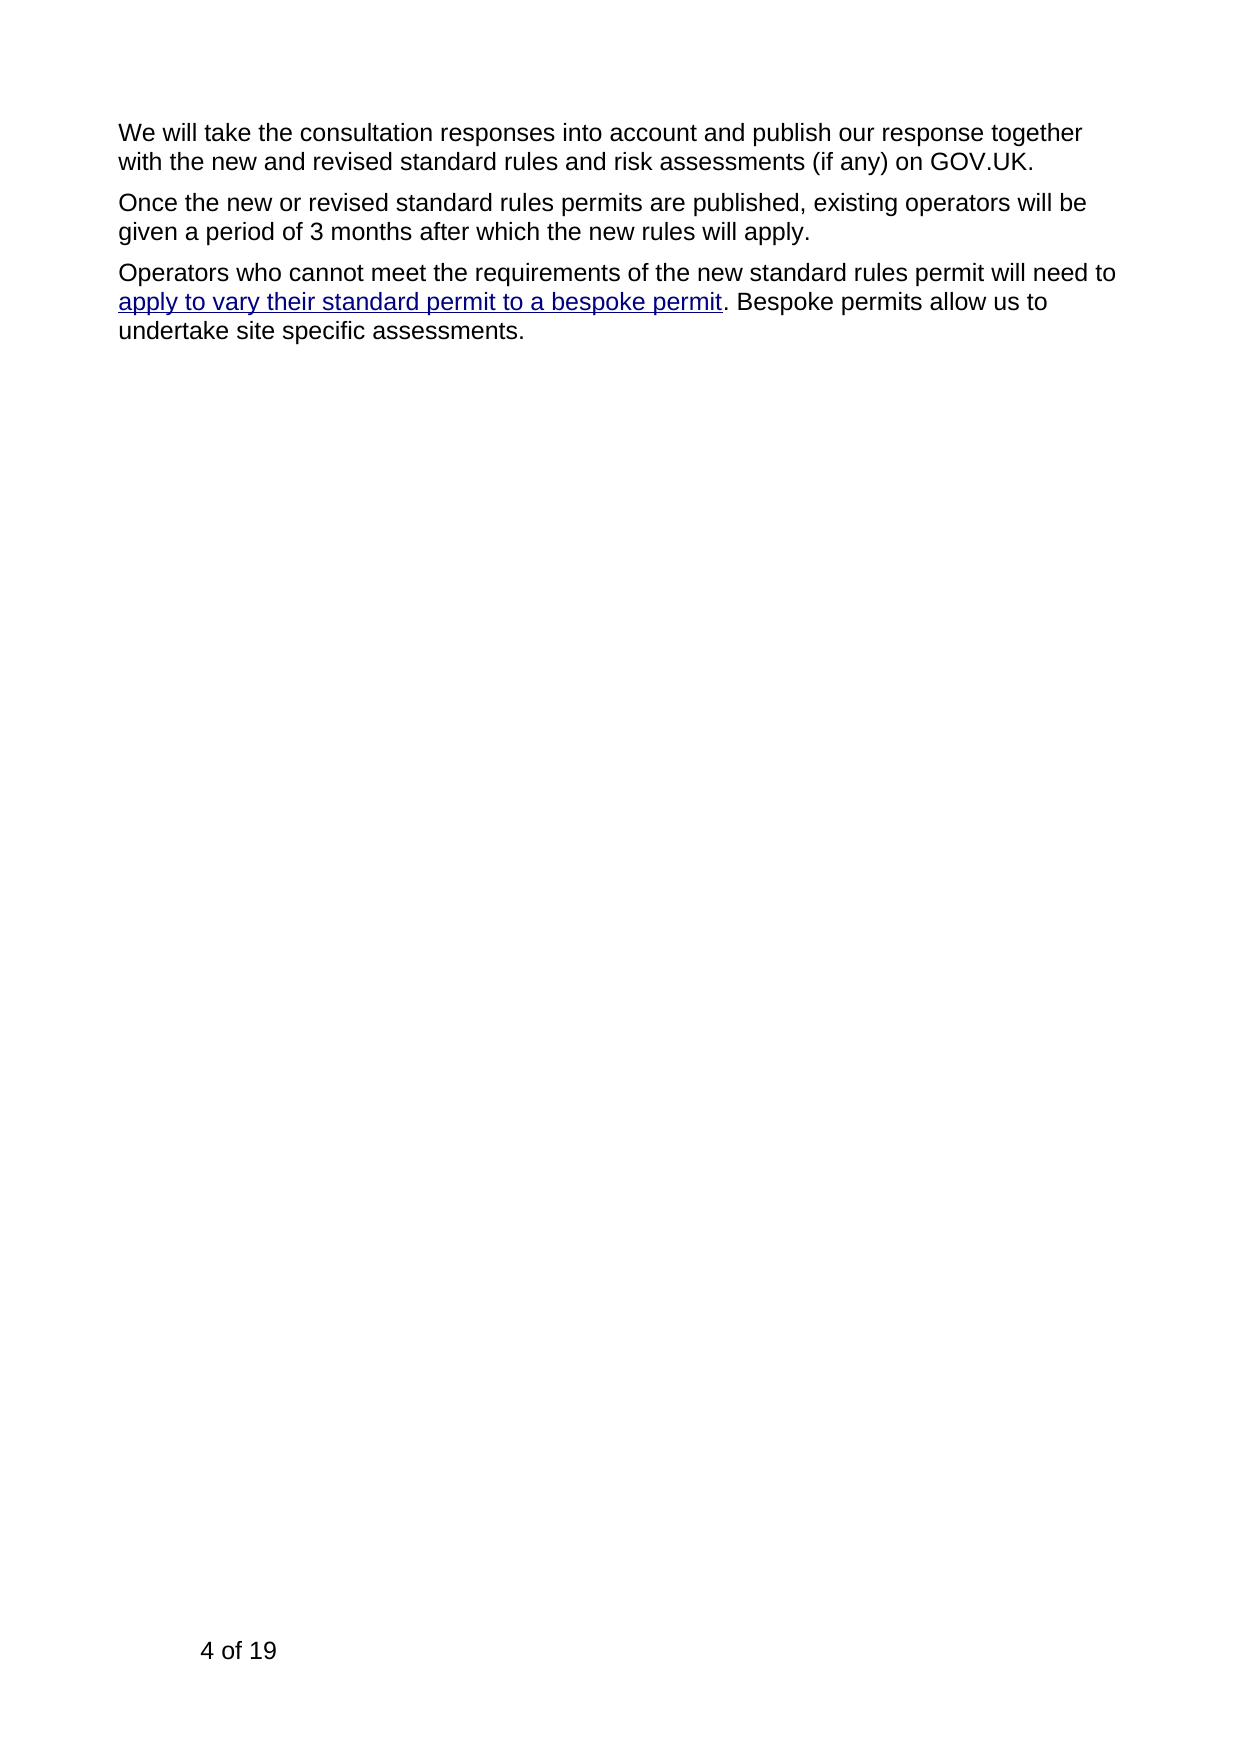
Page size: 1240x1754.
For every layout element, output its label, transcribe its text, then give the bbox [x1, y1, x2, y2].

text We will take the consultation responses into account and publish our response together with the new and revised standard rules and risk assessments (if any) on GOV.UK. [118, 118, 1121, 176]
text Once the new or revised standard rules permits are published, existing operators will be given a period of 3 months after which the new rules will apply. [118, 188, 1121, 246]
text Operators who cannot meet the requirements of the new standard rules permit will need to apply to vary their standard permit to a bespoke permit. Bespoke permits allow us to undertake site specific assessments. [118, 258, 1121, 344]
